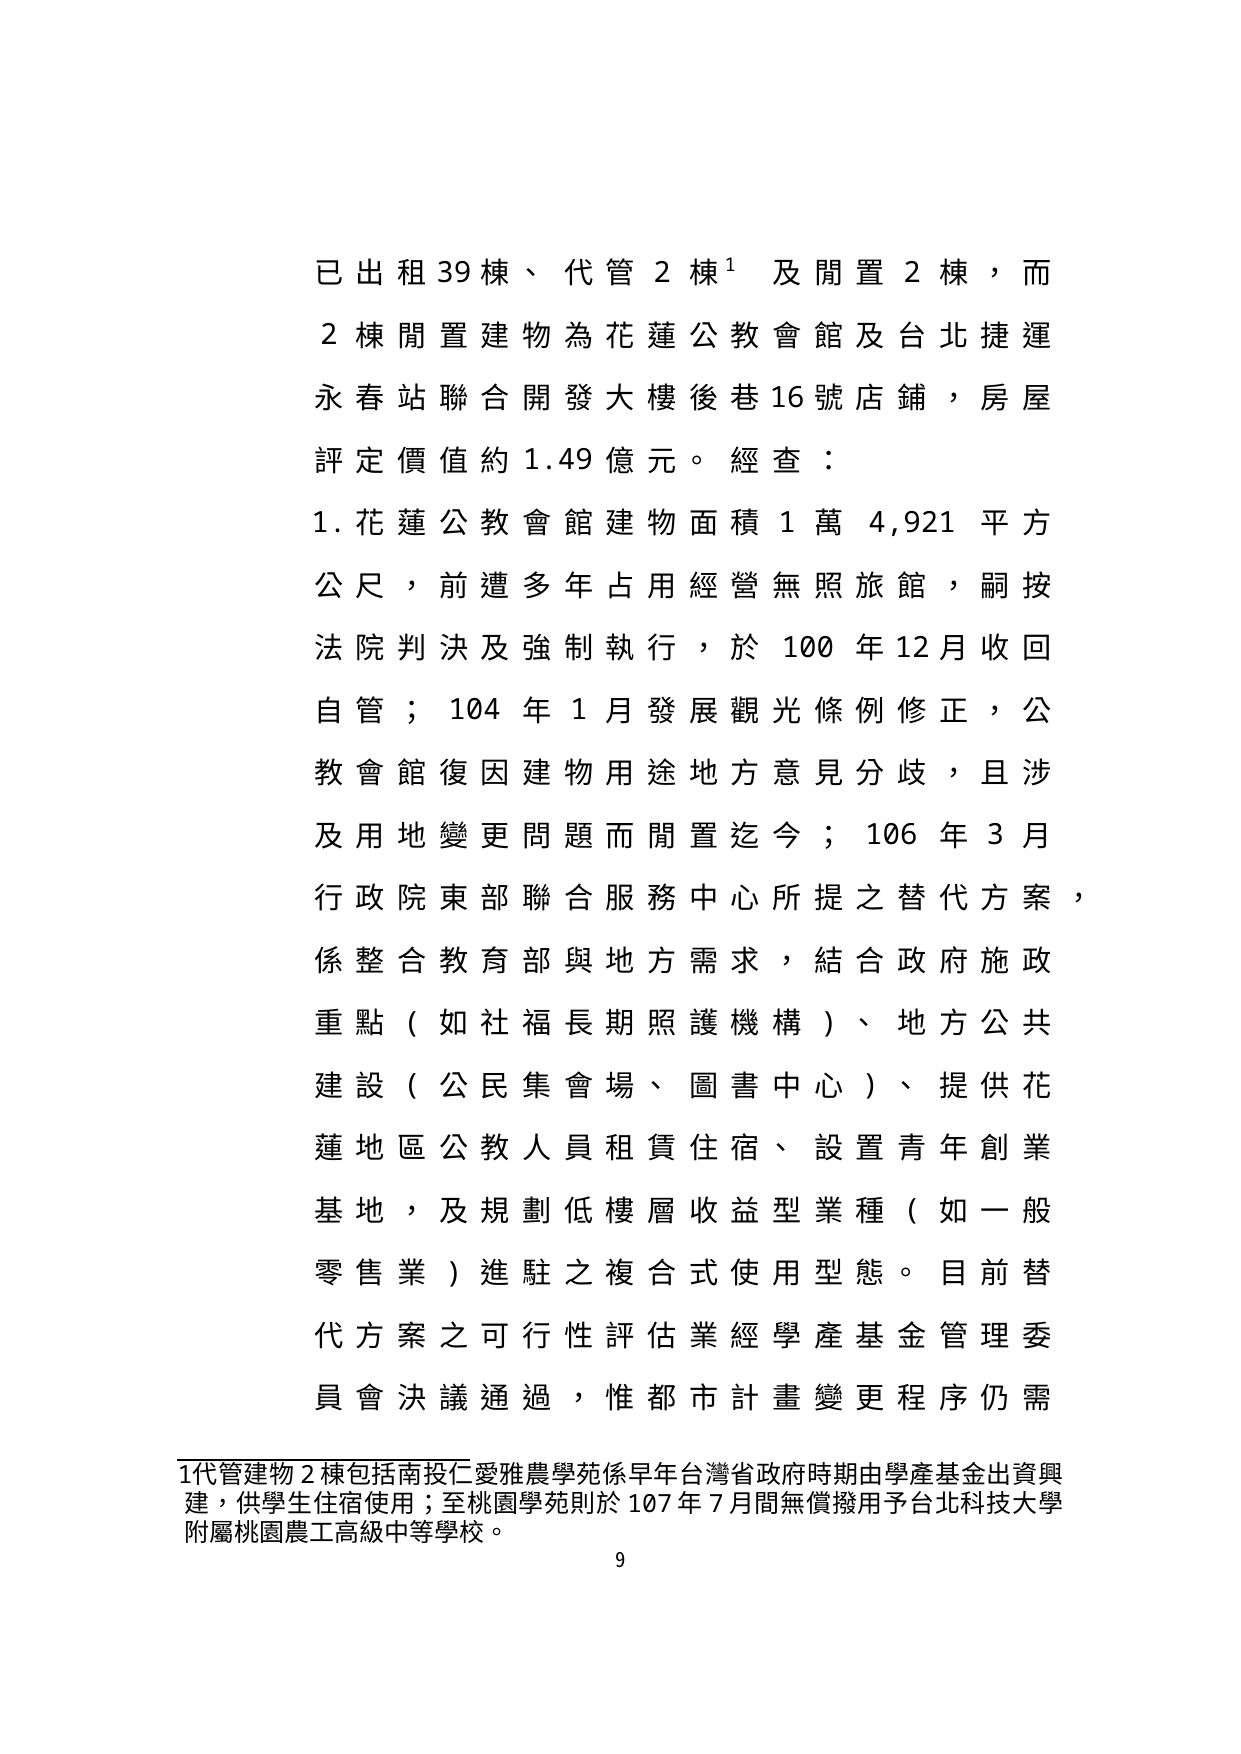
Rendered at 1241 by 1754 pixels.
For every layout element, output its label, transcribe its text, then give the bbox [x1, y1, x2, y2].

text 迄106年底學產建物計有13處、43個建號(棟)，總面積逾6萬平方公尺，其中已出租39棟、代管2棟及閒置2棟，而2棟閒置建物為花蓮公教會館及台北捷運永春站聯合開發大樓後巷16號店鋪，房屋評定價值約1.49億元。經查： [271, 229, 1058, 479]
text 1.花蓮公教會館建物面積1萬4,921平方公尺，前遭多年占用經營無照旅館，嗣按法院判決及強制執行，於100年12月收回自管；104年1月發展觀光條例修正，公教會館復因建物用途地方意見分歧，且涉及用地變更問題而閒置迄今；106年3月行政院東部聯合服務中心所提之替代方案，係整合教育部與地方需求，結合政府施政重點(如社福長期照護機構)、地方公共建設(公民集會場、圖書中心)、提供花蓮地區公教人員租賃住宿、設置青年創業基地，及規劃低樓層收益型業種(如一般零售業)進駐之複合式使用型態。目前替代方案之可行性評估業經學產基金管理委員會決議通過，惟都市計畫變更程序仍需經鄉級、縣級及部級都市計畫委員會循序審議，允宜積極協調各相關機關，俾儘速辦理活化。 [271, 479, 1058, 1417]
text 代管建物2棟包括南投仁愛雅農學苑係早年台灣省政府時期由學產基金出資興建，供學生住宿使用；至桃園學苑則於107年7月間無償撥用予台北科技大學附屬桃園農工高級中等學校。 [177, 1460, 1063, 1547]
